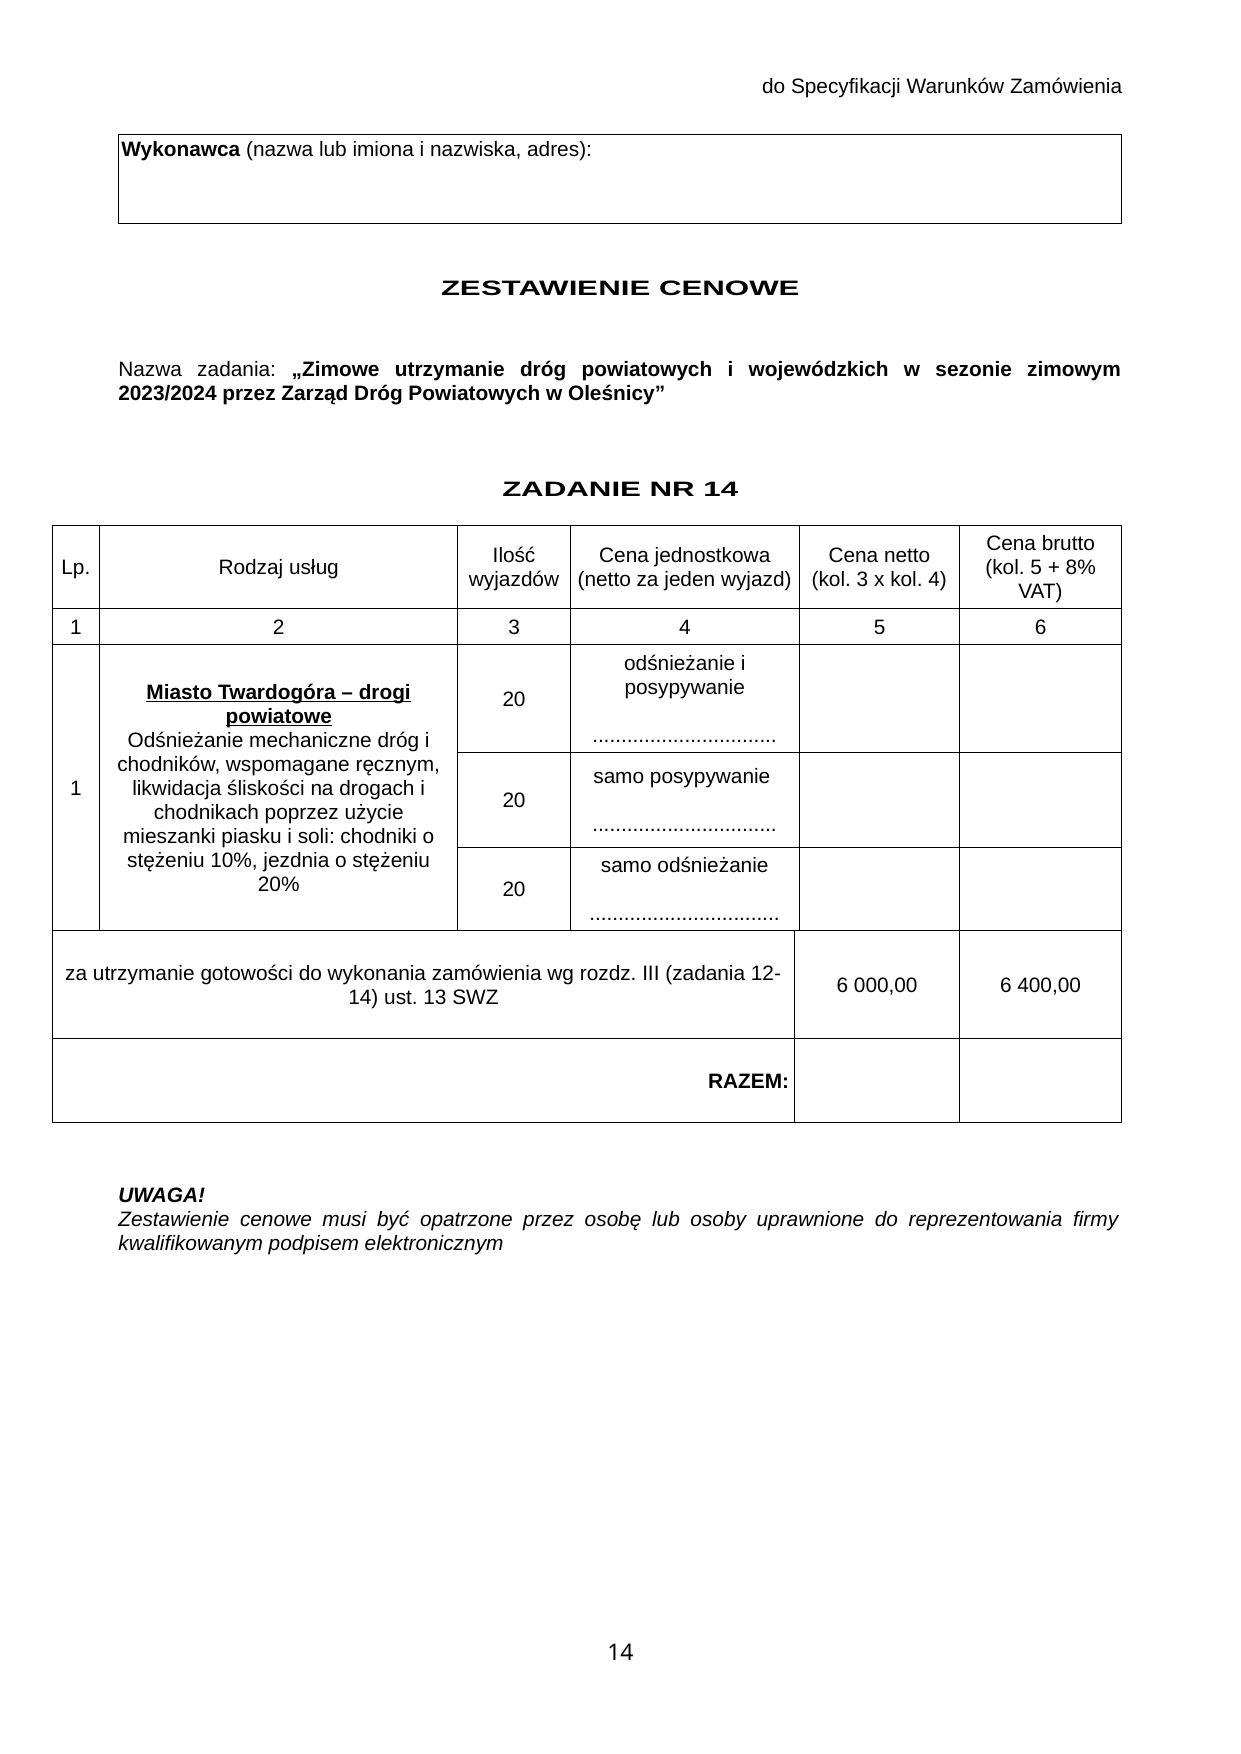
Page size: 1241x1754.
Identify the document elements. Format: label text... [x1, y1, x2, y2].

table_cell samo odśnieżanie ................................. [571, 848, 799, 930]
text Nazwa zadania: „Zimowe utrzymanie dróg powiatowych i wojewódzkich w sezonie zimowym 2023/2024 przez Zarząd Dróg Powiatowych w Oleśnicy” [118, 357, 1122, 405]
table_cell [960, 753, 1121, 847]
table_cell [800, 848, 959, 930]
table_cell 20 [458, 645, 570, 752]
text Wykonawca (nazwa lub imiona i nazwiska, adres): [119, 135, 1121, 161]
table_header Rodzaj usług [100, 526, 457, 608]
table_cell 6 000,00 [795, 931, 959, 1038]
table_cell 6 [960, 609, 1121, 644]
table_cell [800, 645, 959, 752]
table_cell 20 [458, 753, 570, 847]
table_cell 4 [571, 609, 799, 644]
text ZADANIE NR 14 [118, 477, 1122, 501]
text Zestawienie cenowe musi być opatrzone przez osobę lub osoby uprawnione do reprezentowania firmy kwalifikowanym podpisem elektronicznym [118, 1206, 1122, 1254]
table_cell 6 400,00 [960, 931, 1121, 1038]
table_cell 5 [800, 609, 959, 644]
table_cell za utrzymanie gotowości do wykonania zamówienia wg rozdz. III (zadania 12-14) ust. 13 SWZ [53, 931, 794, 1038]
table_cell 2 [100, 609, 457, 644]
table_cell 20 [458, 848, 570, 930]
table_header Cena jednostkowa (netto za jeden wyjazd) [571, 526, 799, 608]
table_cell [800, 753, 959, 847]
table_header Cena brutto (kol. 5 + 8% VAT) [960, 526, 1121, 608]
table_cell 3 [458, 609, 570, 644]
table_cell [960, 1039, 1121, 1122]
table_header Cena netto (kol. 3 x kol. 4) [800, 526, 959, 608]
table_cell [960, 645, 1121, 752]
table_header Ilość wyjazdów [458, 526, 570, 608]
text ZESTAWIENIE CENOWE [118, 275, 1122, 299]
table_cell odśnieżanie i posypywanie ................................ [571, 645, 799, 752]
table_header Lp. [53, 526, 99, 608]
table_cell RAZEM: [53, 1039, 794, 1122]
table_cell [960, 848, 1121, 930]
table_cell Miasto Twardogóra – drogi powiatowe Odśnieżanie mechaniczne dróg i chodników, wspomagane ręcznym, likwidacja śliskości na drogach i chodnikach poprzez użycie mieszanki piasku i soli: chodniki o stężeniu 10%, jezdnia o stężeniu 20% [100, 645, 457, 930]
text UWAGA! [118, 1182, 1122, 1206]
table_cell samo posypywanie ................................ [571, 753, 799, 847]
text do Specyfikacji Warunków Zamówienia [118, 74, 1122, 98]
table_cell 1 [53, 609, 99, 644]
table_cell 1 [53, 645, 99, 930]
table_cell [795, 1039, 959, 1122]
